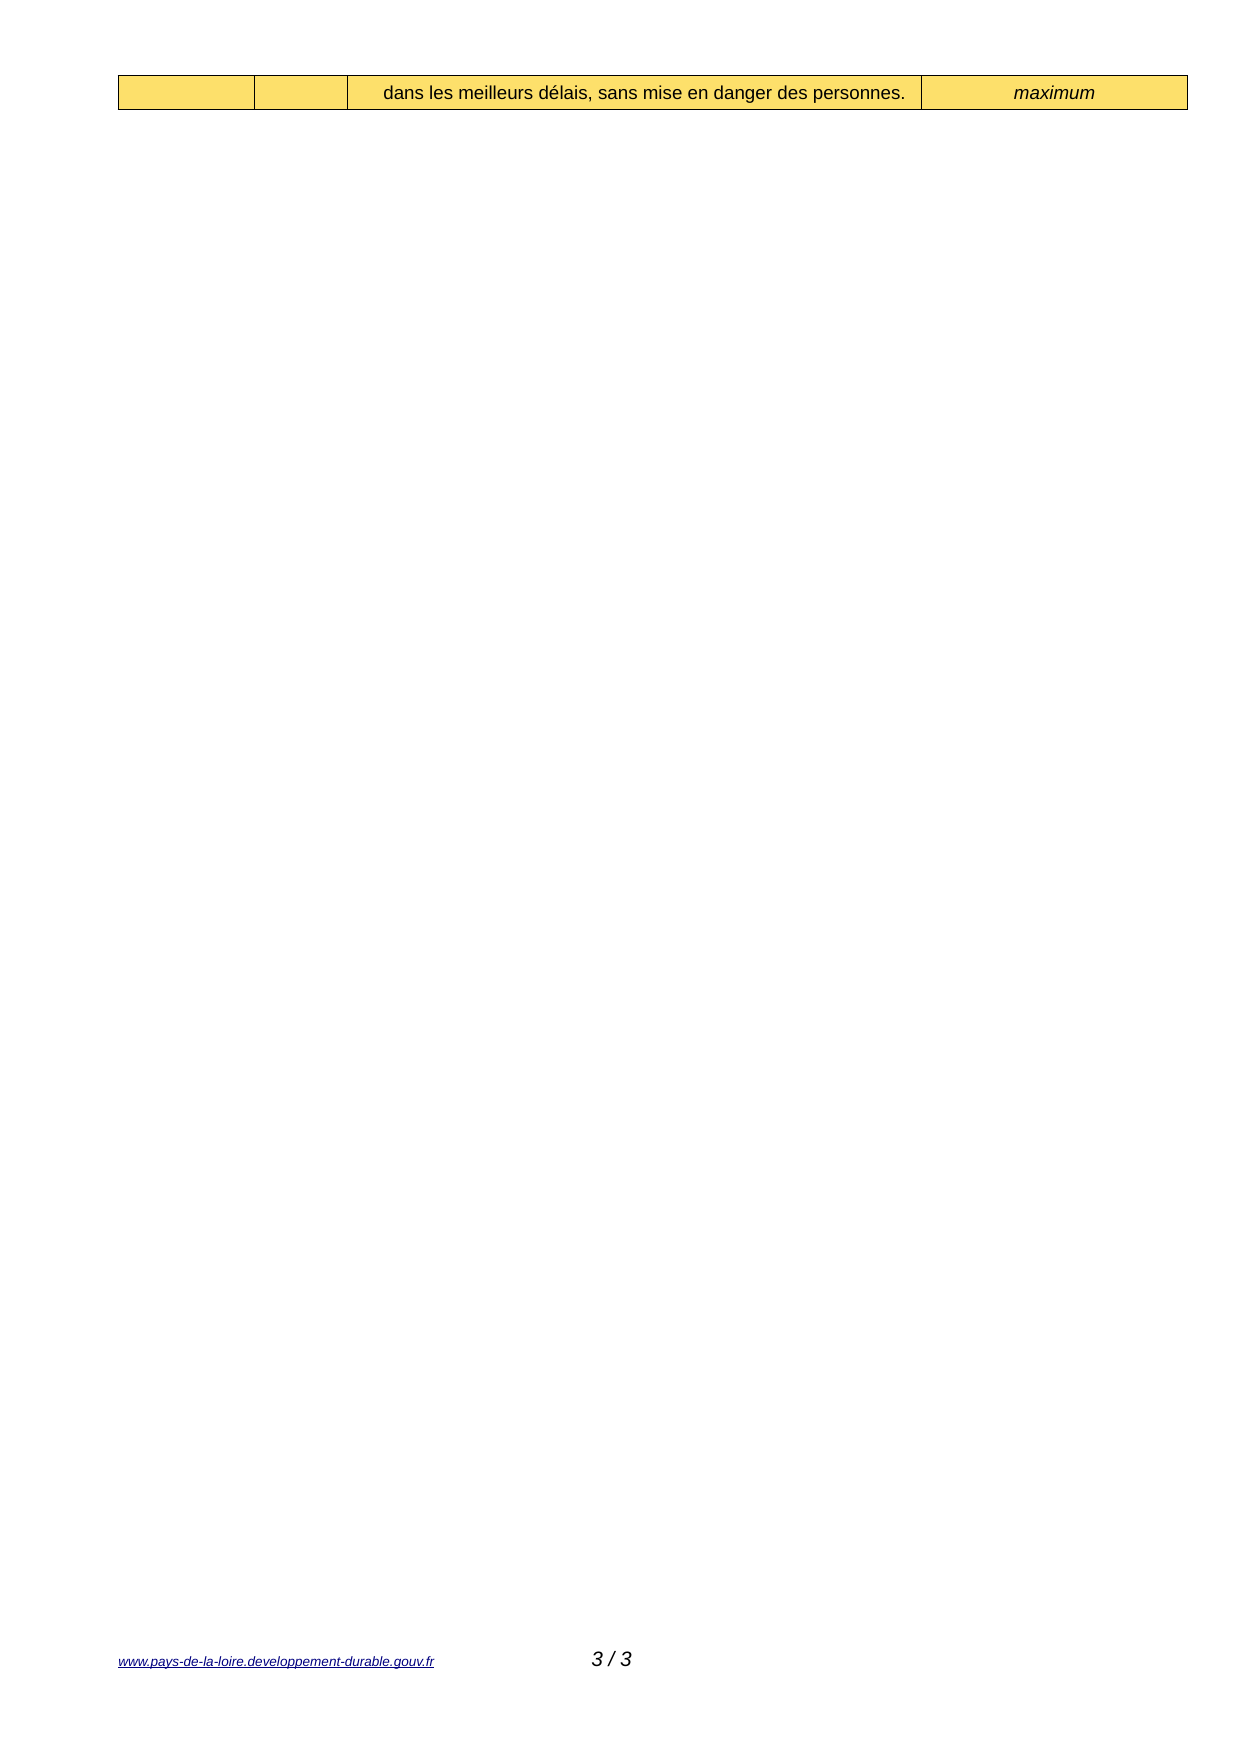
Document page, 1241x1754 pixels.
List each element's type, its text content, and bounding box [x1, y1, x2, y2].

table_cell dans les meilleurs délais, sans mise en danger des personnes. [348, 76, 921, 109]
table_cell [255, 76, 347, 109]
table_cell maximum [922, 76, 1187, 109]
table_cell [119, 76, 254, 109]
